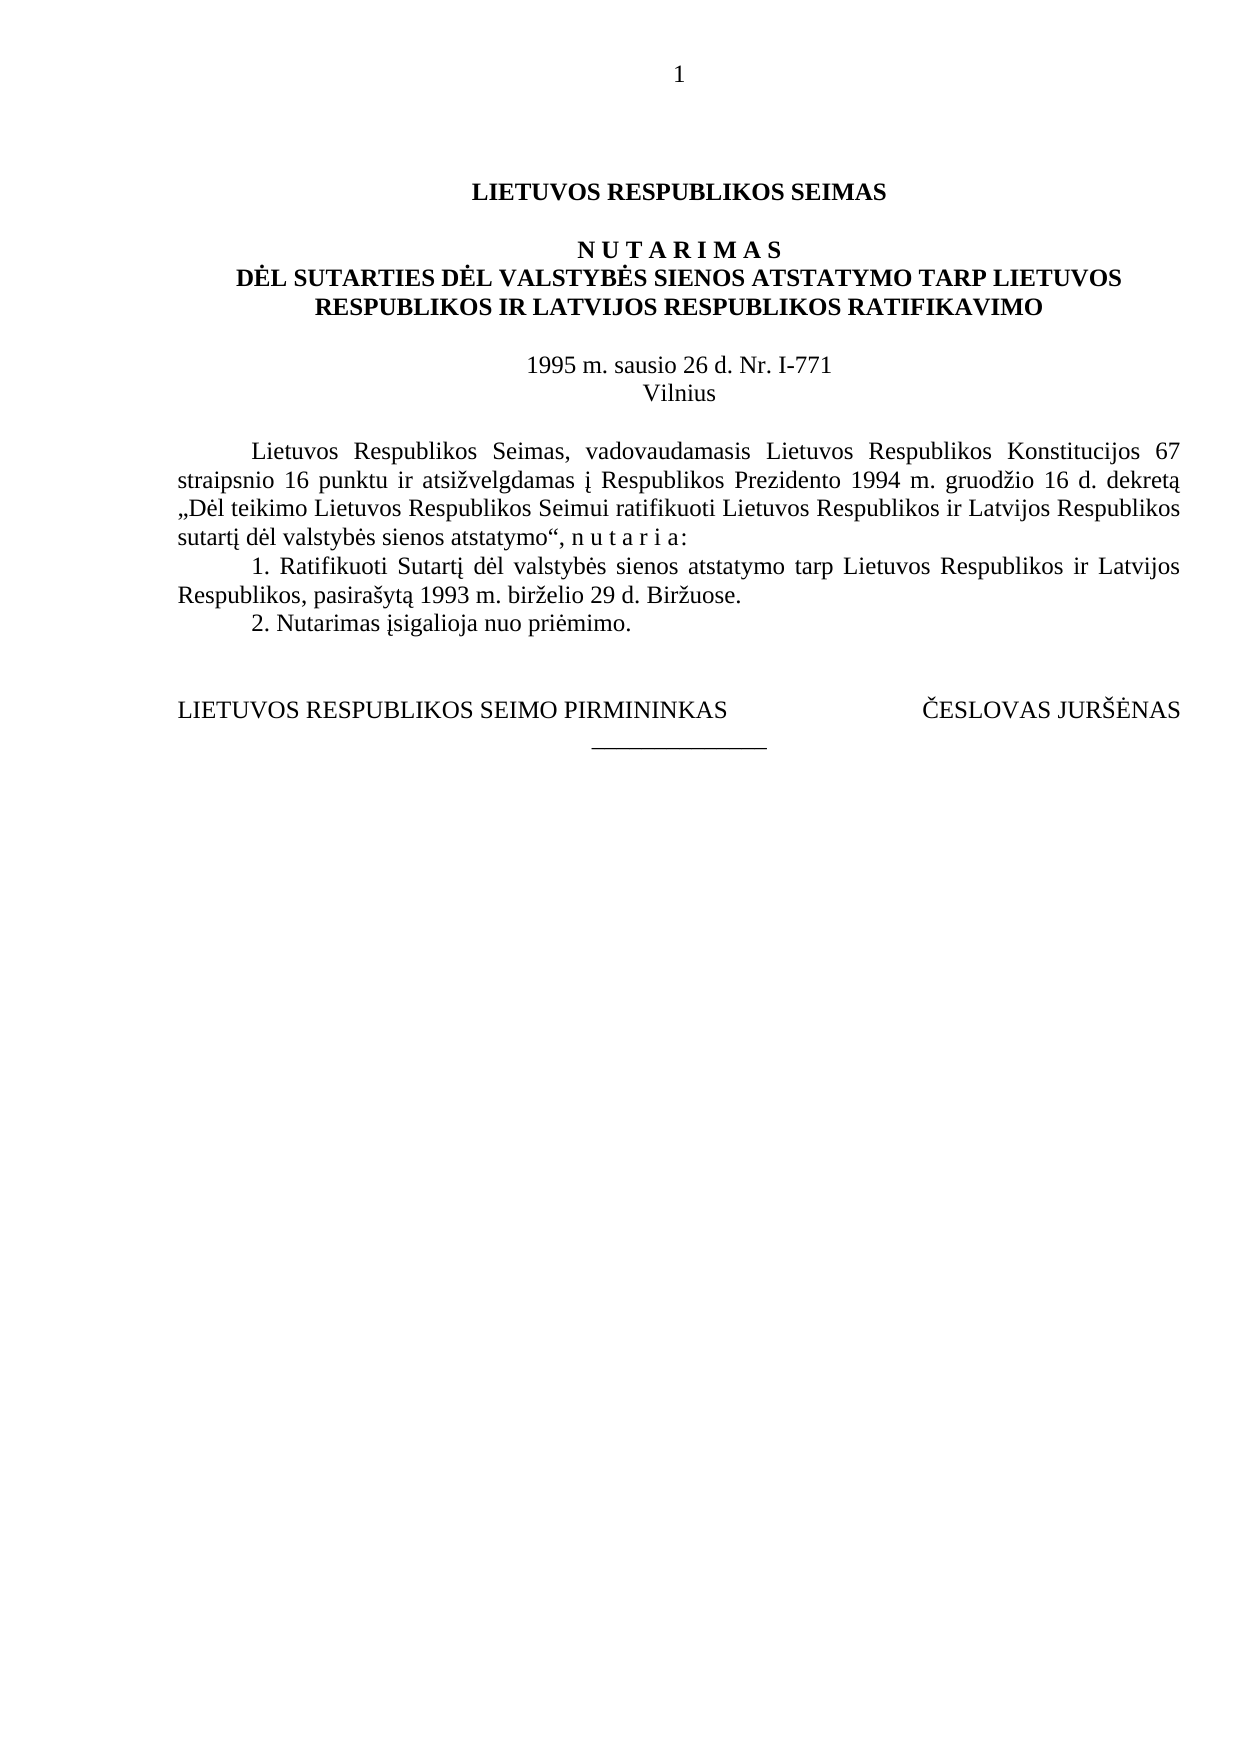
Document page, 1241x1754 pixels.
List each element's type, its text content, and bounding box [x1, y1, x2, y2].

text 1995 m. sausio 26 d. Nr. I-771 [177, 350, 1181, 378]
text 2. Nutarimas įsigalioja nuo priėmimo. [177, 608, 1181, 637]
text Lietuvos Respublikos Seimas, vadovaudamasis Lietuvos Respublikos Konstitucijos 67 straipsnio 16 punktu ir atsižvelgdamas į Respublikos Prezidento 1994 m. gruodžio 16 d. dekretą „Dėl teikimo Lietuvos Respublikos Seimui ratifikuoti Lietuvos Respublikos ir Latvijos Respublikos sutartį dėl valstybės sienos atstatymo“, nutaria: [177, 436, 1181, 551]
text LIETUVOS RESPUBLIKOS SEIMO PIRMININKAS ČESLOVAS JURŠĖNAS [177, 695, 1181, 723]
text Vilnius [177, 378, 1181, 407]
text ______________ [177, 723, 1181, 752]
text DĖL SUTARTIES DĖL VALSTYBĖS SIENOS ATSTATYMO TARP LIETUVOS RESPUBLIKOS IR LATVIJOS RESPUBLIKOS RATIFIKAVIMO [177, 263, 1181, 321]
text 1. Ratifikuoti Sutartį dėl valstybės sienos atstatymo tarp Lietuvos Respublikos ir Latvijos Respublikos, pasirašytą 1993 m. birželio 29 d. Biržuose. [177, 551, 1181, 608]
text N U T A R I M A S [177, 235, 1181, 263]
text LIETUVOS RESPUBLIKOS SEIMAS [177, 177, 1181, 206]
